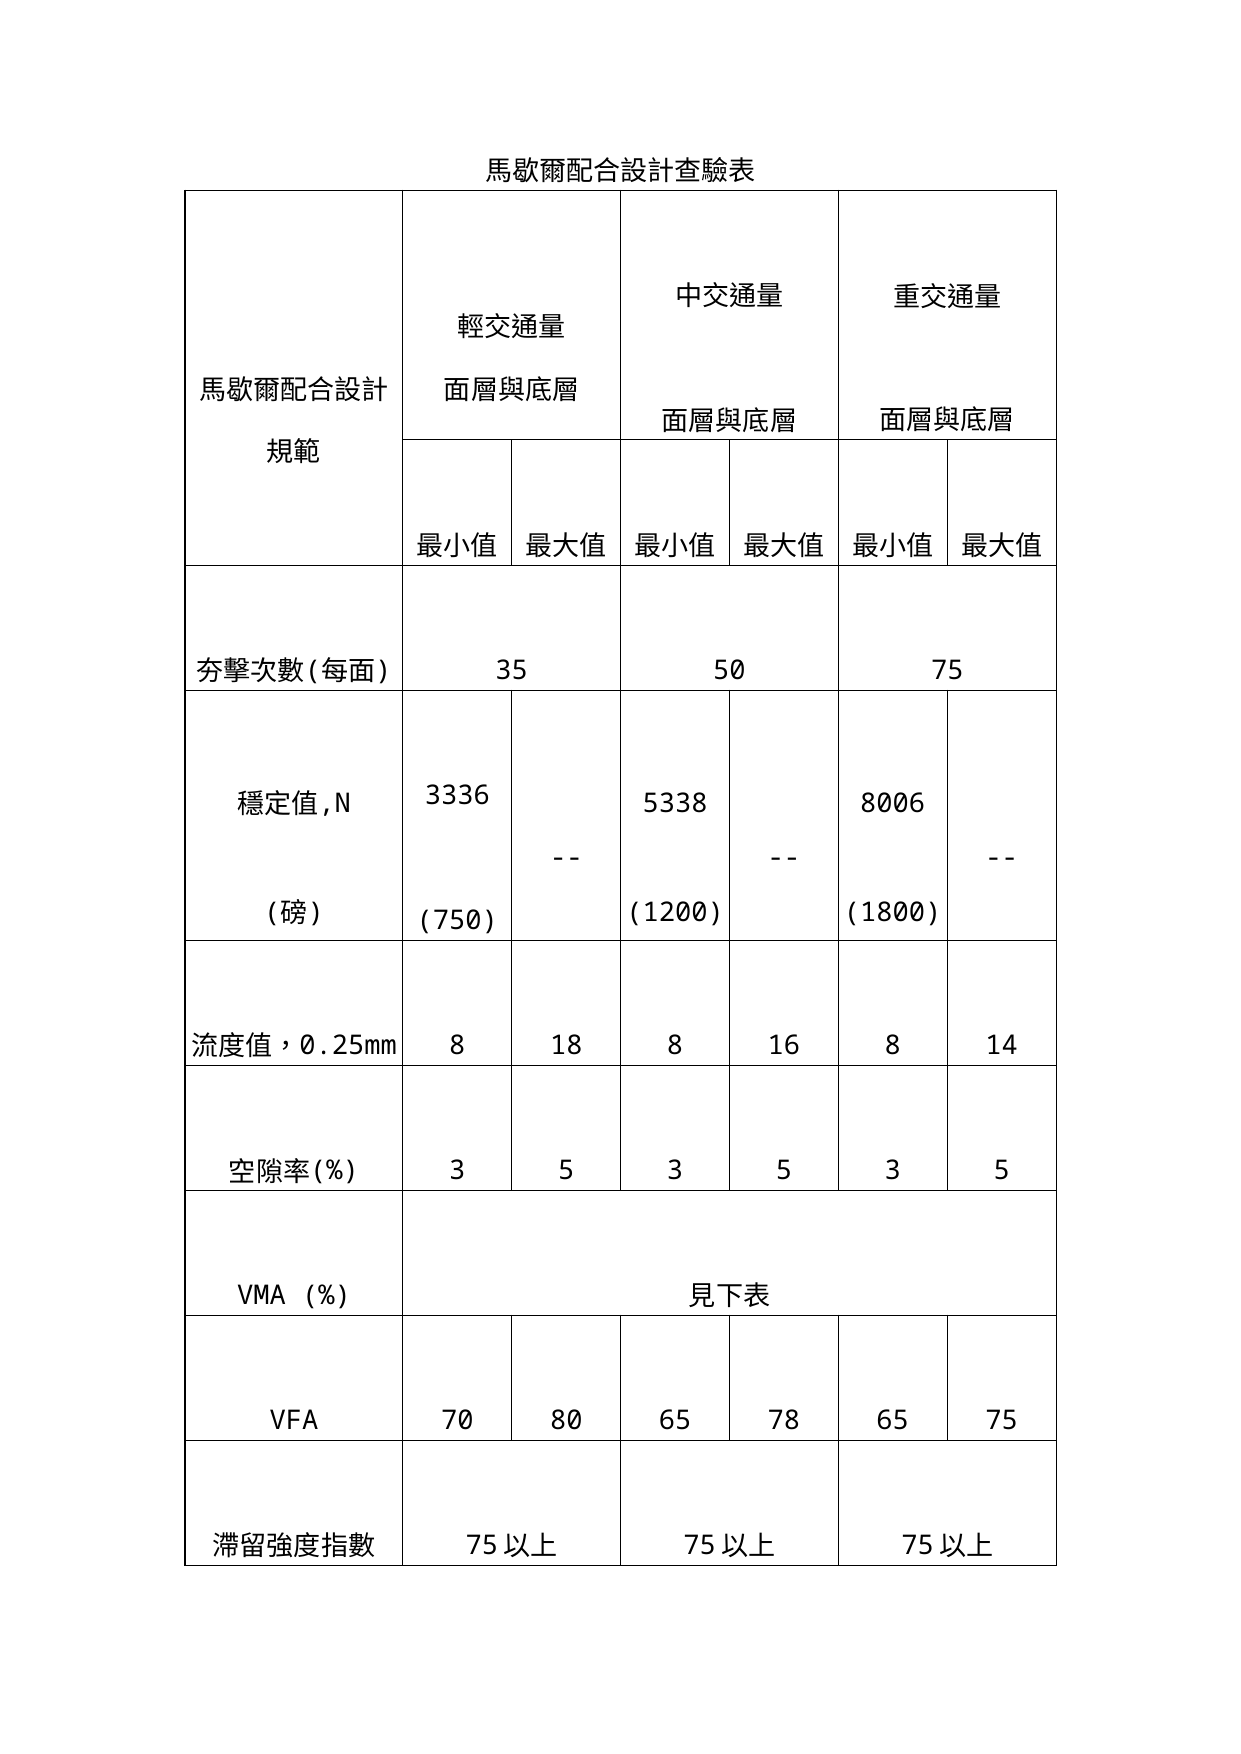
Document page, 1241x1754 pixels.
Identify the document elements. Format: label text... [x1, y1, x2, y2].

table_cell 65 [621, 1316, 729, 1439]
table_cell 18 [512, 941, 620, 1064]
table_cell 75以上 [403, 1441, 620, 1564]
table_cell -- [730, 691, 838, 939]
table_cell 3 [621, 1066, 729, 1190]
table_cell 最大值 [948, 440, 1056, 564]
table_cell 8 [621, 941, 729, 1064]
text 馬歇爾配合設計查驗表 [142, 127, 1098, 189]
table_cell 8 [839, 941, 947, 1064]
table_cell 80 [512, 1316, 620, 1439]
table_cell 3336 (750) [403, 691, 511, 939]
table_cell 5338 (1200) [621, 691, 729, 939]
table_cell 75以上 [621, 1441, 838, 1564]
table_header 輕交通量 面層與底層 [403, 191, 620, 439]
table_cell 5 [948, 1066, 1056, 1190]
table_cell VMA (%) [186, 1191, 402, 1314]
table_cell 最小值 [621, 440, 729, 564]
table_cell 65 [839, 1316, 947, 1439]
table_cell VFA [186, 1316, 402, 1439]
table_cell 78 [730, 1316, 838, 1439]
table_cell -- [512, 691, 620, 939]
table_cell 35 [403, 566, 620, 689]
table_cell 3 [403, 1066, 511, 1190]
table_cell 最大值 [512, 440, 620, 564]
table_header 馬歇爾配合設計規範 [186, 191, 402, 564]
table_cell 空隙率(%) [186, 1066, 402, 1190]
table_cell 5 [512, 1066, 620, 1190]
table_header 重交通量 面層與底層 [839, 191, 1056, 439]
table_cell 夯擊次數(每面) [186, 566, 402, 689]
table_cell 流度值，0.25mm [186, 941, 402, 1064]
table_cell 5 [730, 1066, 838, 1190]
table_cell 最小值 [403, 440, 511, 564]
table_cell 75 [839, 566, 1056, 689]
table_cell 3 [839, 1066, 947, 1190]
table_cell 75以上 [839, 1441, 1056, 1564]
table_cell -- [948, 691, 1056, 939]
table_cell 75 [948, 1316, 1056, 1439]
table_cell 見下表 [403, 1191, 1056, 1314]
table_cell 50 [621, 566, 838, 689]
table_cell 14 [948, 941, 1056, 1064]
table_cell 16 [730, 941, 838, 1064]
table_cell 8 [403, 941, 511, 1064]
table_cell 8006 (1800) [839, 691, 947, 939]
table_cell 穩定值,N (磅) [186, 691, 402, 939]
table_header 中交通量 面層與底層 [621, 191, 838, 439]
table_cell 最大值 [730, 440, 838, 564]
table_cell 滯留強度指數 [186, 1441, 402, 1564]
table_cell 最小值 [839, 440, 947, 564]
table_cell 70 [403, 1316, 511, 1439]
